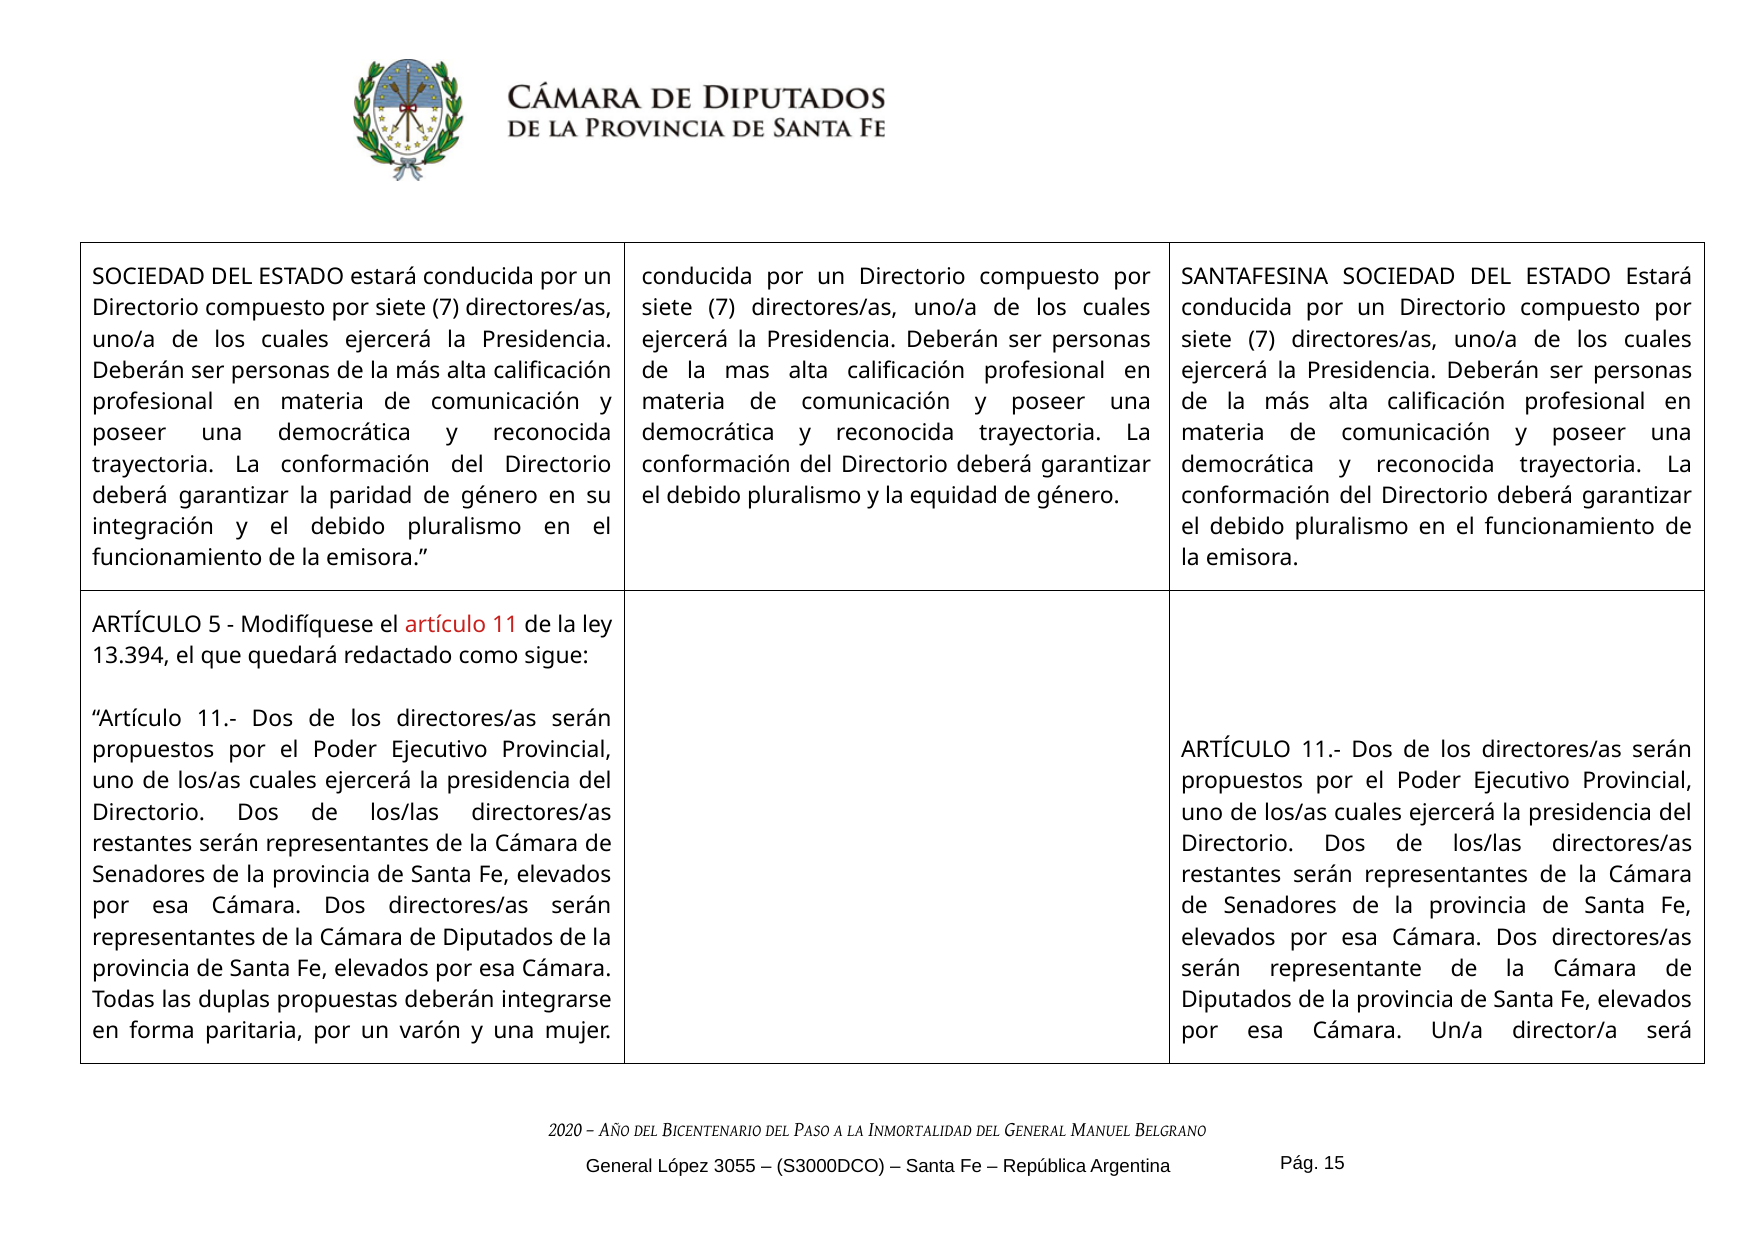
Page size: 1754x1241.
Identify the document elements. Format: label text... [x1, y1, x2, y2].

table_cell ARTÍCULO 5 - Modifíquese el artículo 11 de la ley 13.394, el que quedará redactado como sigue: “Artículo 11.- Dos de los directores/as serán propuestos por el Poder Ejecutivo Provincial, uno de los/as cuales ejercerá la presidencia del Directorio. Dos de los/las directores/as restantes serán representantes de la Cámara de Senadores de la provincia de Santa Fe, elevados por esa Cámara. Dos directores/as serán representantes de la Cámara de Diputados de la provincia de Santa Fe, elevados por esa Cámara. Todas las duplas propuestas deberán integrarse en forma paritaria, por un varón y una mujer. [81, 591, 624, 1063]
table_cell [625, 591, 1169, 1063]
table_cell SOCIEDAD DEL ESTADO estará conducida por un Directorio compuesto por siete (7) directores/as, uno/a de los cuales ejercerá la Presidencia. Deberán ser personas de la más alta calificación profesional en materia de comunicación y poseer una democrática y reconocida trayectoria. La conformación del Directorio deberá garantizar la paridad de género en su integración y el debido pluralismo en el funcionamiento de la emisora.” [81, 243, 624, 590]
table_cell SANTAFESINA SOCIEDAD DEL ESTADO Estará conducida por un Directorio compuesto por siete (7) directores/as, uno/a de los cuales ejercerá la Presidencia. Deberán ser personas de la más alta calificación profesional en materia de comunicación y poseer una democrática y reconocida trayectoria. La conformación del Directorio deberá garantizar el debido pluralismo en el funcionamiento de la emisora. [1170, 243, 1704, 590]
table_cell ARTÍCULO 11.- Dos de los directores/as serán propuestos por el Poder Ejecutivo Provincial, uno de los/as cuales ejercerá la presidencia del Directorio. Dos de los/las directores/as restantes serán representantes de la Cámara de Senadores de la provincia de Santa Fe, elevados por esa Cámara. Dos directores/as serán representante de la Cámara de Diputados de la provincia de Santa Fe, elevados por esa Cámara. Un/a director/a será [1170, 591, 1704, 1063]
table_cell ARTÍCULO 5 - Modifícase el artículo 9 de la ley 13394, el que quedará redactado como sigue: ARTÍCULO 9.- RADIO Y TELEVISIÓN SANTAFESINA SOCIEDAD DEL ESTADO estará conducida por un Directorio compuesto por siete (7) directores/as, uno/a de los cuales ejercerá la Presidencia. Deberán ser personas de la mas alta calificación profesional en materia de comunicación y poseer una democrática y reconocida trayectoria. La conformación del Directorio deberá garantizar el debido pluralismo y la equidad de género. [625, 243, 1169, 590]
